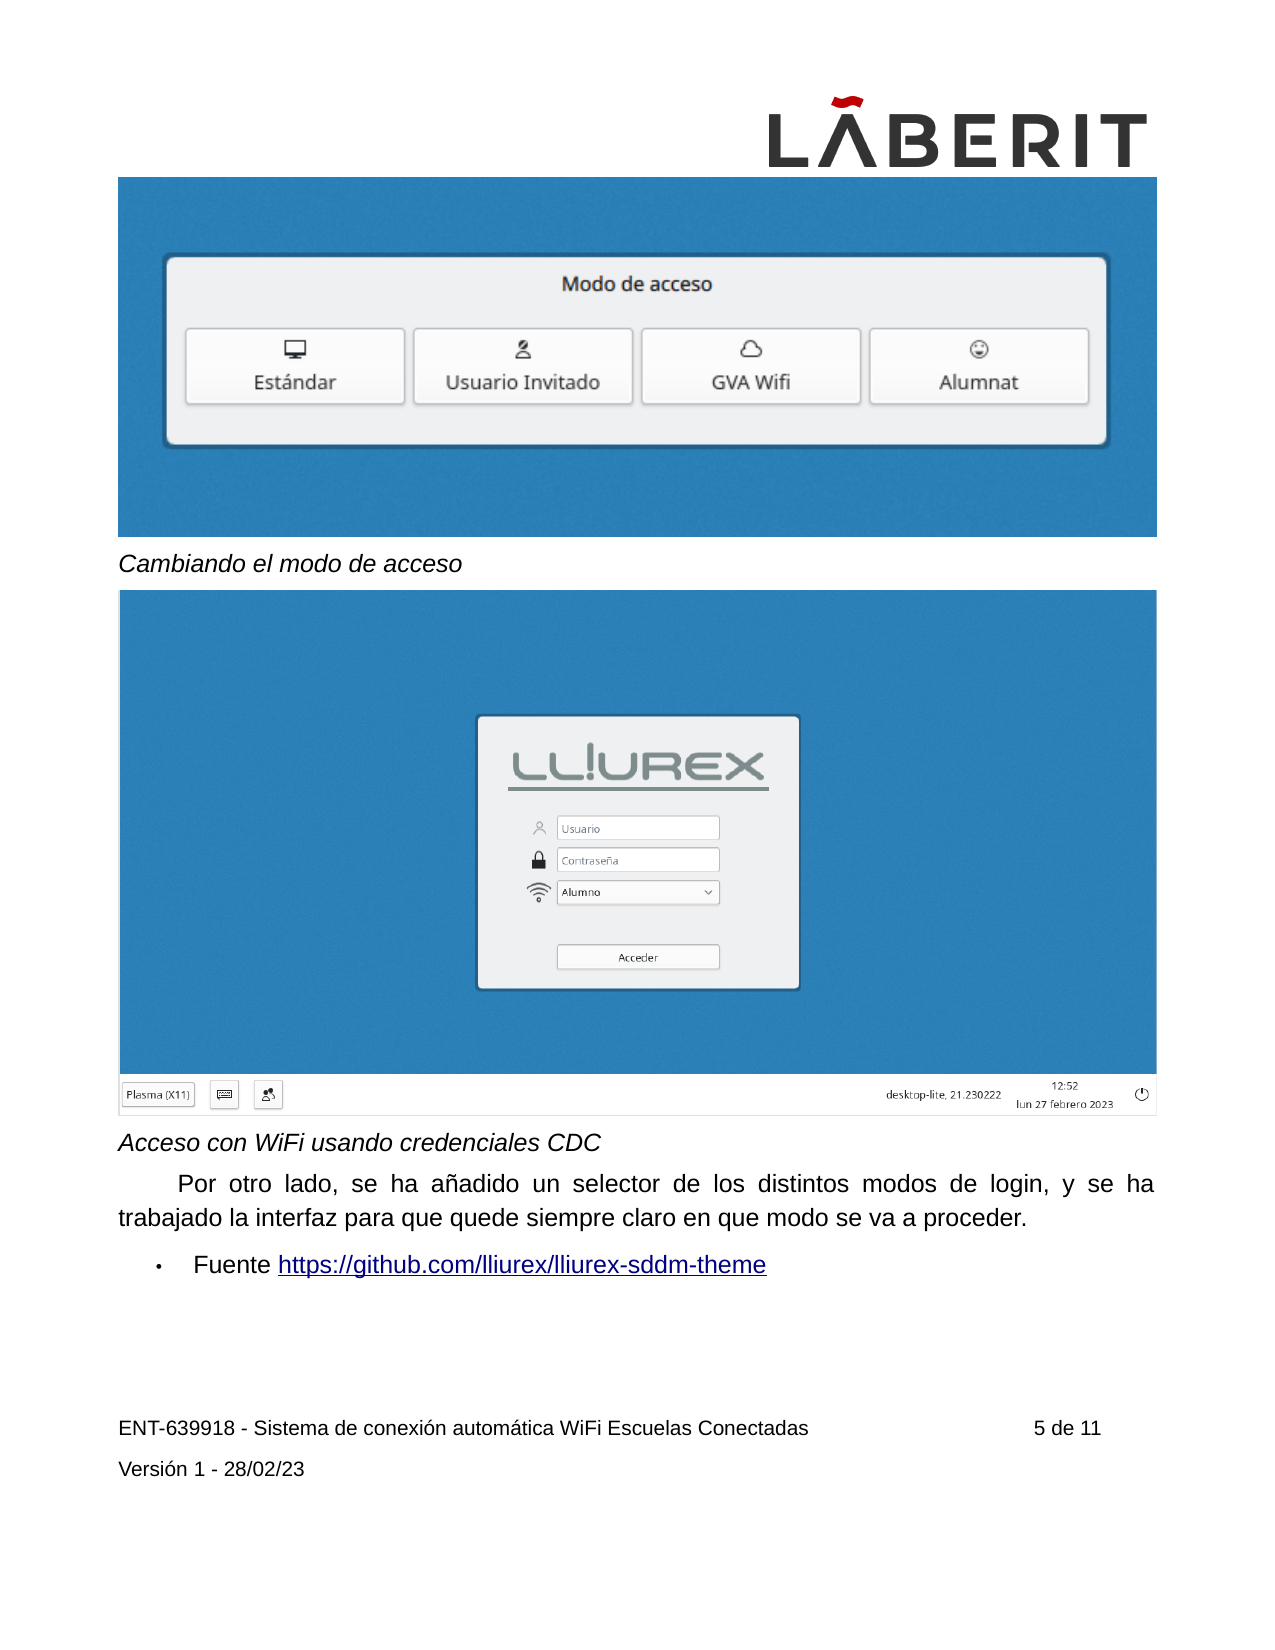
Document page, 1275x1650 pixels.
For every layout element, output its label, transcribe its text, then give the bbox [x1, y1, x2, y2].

picture [769, 96, 1147, 167]
picture [118, 590, 1157, 1116]
text Acceso con WiFi usando credenciales CDC [118, 1128, 1157, 1157]
text Por otro lado, se ha añadido un selector de los distintos modos de login, y se ha trabajado la interfaz para que quede siempre claro en que modo se va a proceder. [118, 1169, 1157, 1231]
picture [118, 177, 1157, 537]
text Cambiando el modo de acceso [118, 549, 1157, 578]
list Fuente https://github.com/lliurex/lliurex-sddm-theme [156, 1250, 1157, 1279]
